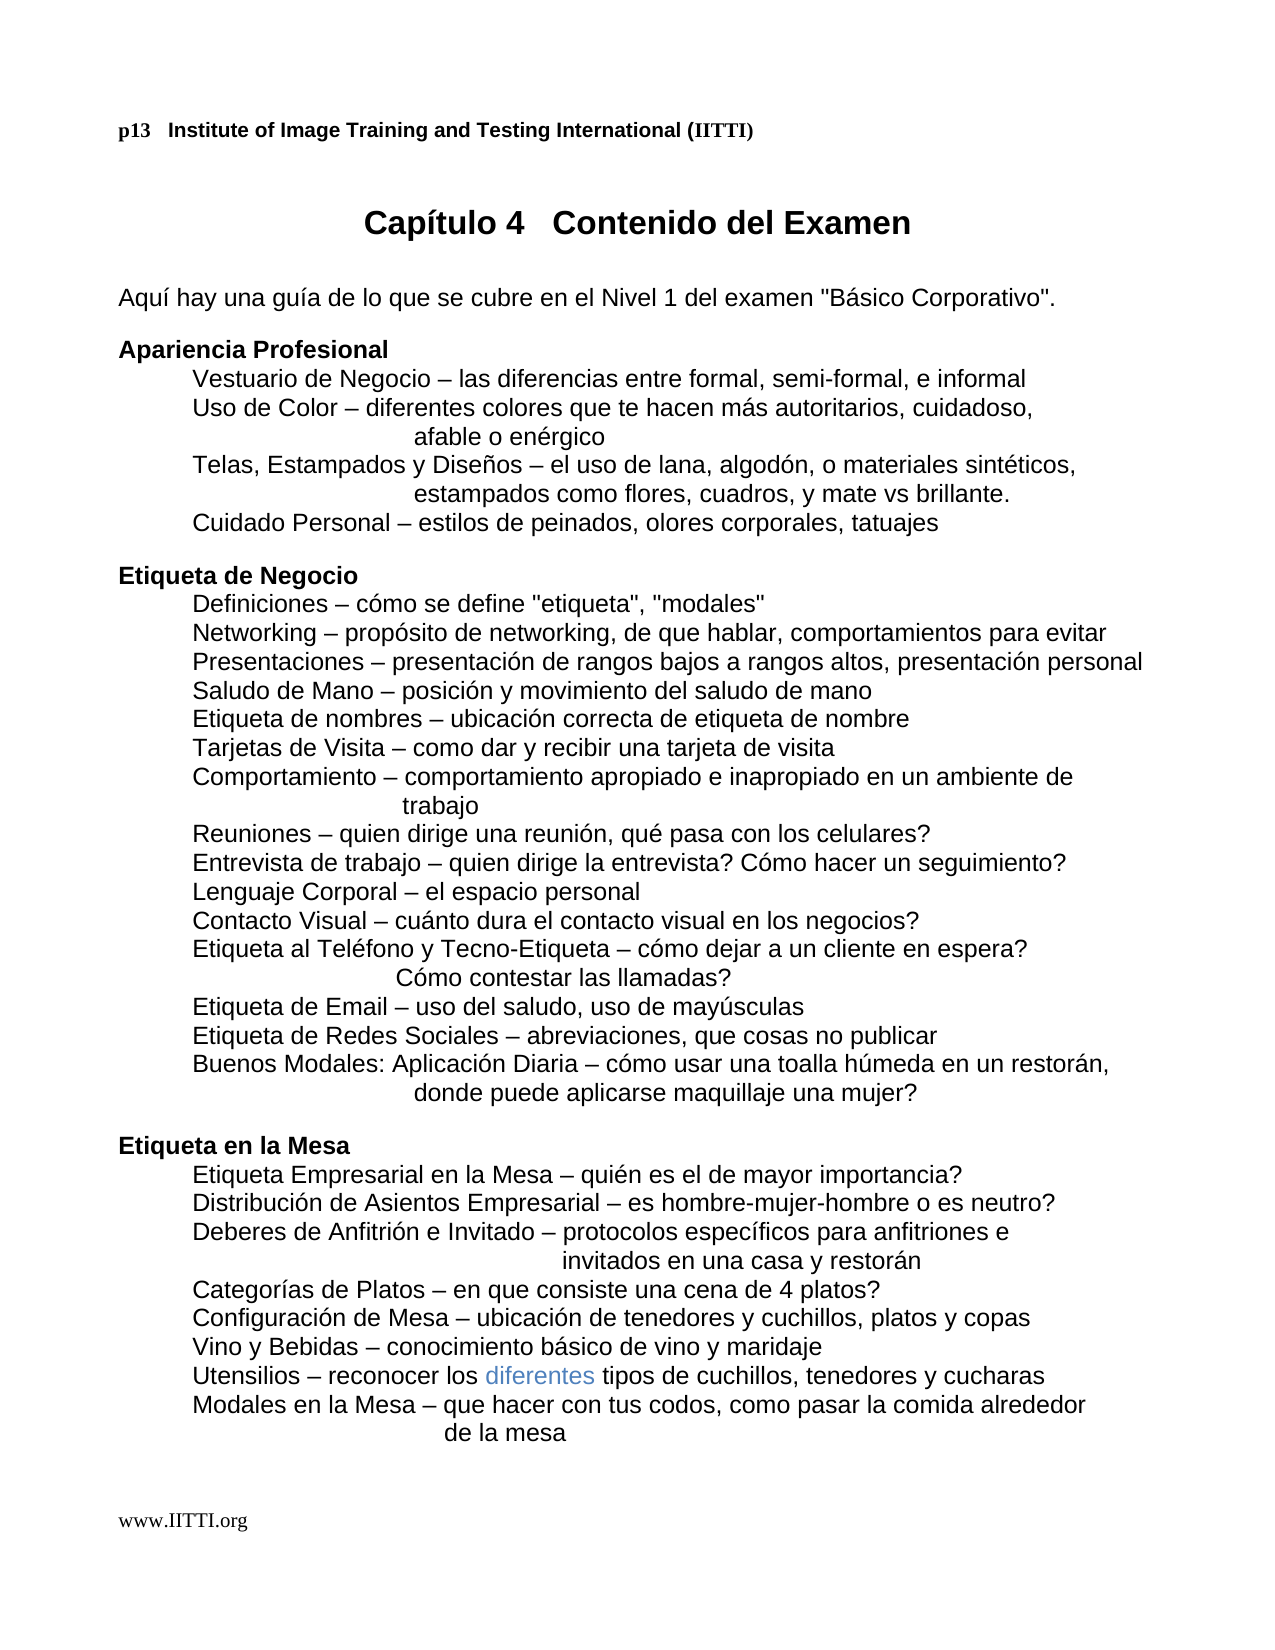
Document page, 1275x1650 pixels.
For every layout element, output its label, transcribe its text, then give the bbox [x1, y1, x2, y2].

text Utensilios – reconocer los diferentes tipos de cuchillos, tenedores y cucharas [118, 1361, 1157, 1390]
text estampados como flores, cuadros, y mate vs brillante. [118, 479, 1157, 508]
text Etiqueta al Teléfono y Tecno-Etiqueta – cómo dejar a un cliente en espera? [118, 934, 1157, 963]
text Telas, Estampados y Diseños – el uso de lana, algodón, o materiales sintéticos, [118, 451, 1157, 479]
text Distribución de Asientos Empresarial – es hombre-mujer-hombre o es neutro? [118, 1188, 1157, 1217]
text Etiqueta de Redes Sociales – abreviaciones, que cosas no publicar [118, 1021, 1157, 1049]
text Vestuario de Negocio – las diferencias entre formal, semi-formal, e informal [118, 364, 1157, 393]
text Etiqueta de Negocio [118, 561, 1157, 589]
subtitle Capítulo 4 Contenido del Examen [118, 203, 1157, 242]
text trabajo [118, 791, 1157, 819]
text invitados en una casa y restorán [118, 1246, 1157, 1275]
text Deberes de Anfitrión e Invitado – protocolos específicos para anfitriones e [118, 1217, 1157, 1246]
text Contacto Visual – cuánto dura el contacto visual en los negocios? [118, 906, 1157, 934]
text Networking – propósito de networking, de que hablar, comportamientos para evitar [118, 618, 1157, 647]
text afable o enérgico [118, 422, 1157, 451]
text Apariencia Profesional [118, 336, 1157, 364]
text Etiqueta Empresarial en la Mesa – quién es el de mayor importancia? [118, 1160, 1157, 1188]
text Comportamiento – comportamiento apropiado e inapropiado en un ambiente de [118, 762, 1157, 791]
text Modales en la Mesa – que hacer con tus codos, como pasar la comida alrededor [118, 1390, 1157, 1418]
text Uso de Color – diferentes colores que te hacen más autoritarios, cuidadoso, [118, 393, 1157, 422]
text Etiqueta de nombres – ubicación correcta de etiqueta de nombre [118, 704, 1157, 733]
text Reuniones – quien dirige una reunión, qué pasa con los celulares? [118, 819, 1157, 848]
text Presentaciones – presentación de rangos bajos a rangos altos, presentación personal [118, 647, 1157, 676]
text Categorías de Platos – en que consiste una cena de 4 platos? [118, 1275, 1157, 1303]
text Cómo contestar las llamadas? [118, 963, 1157, 992]
text Saludo de Mano – posición y movimiento del saludo de mano [118, 676, 1157, 704]
text Aquí hay una guía de lo que se cubre en el Nivel 1 del examen "Básico Corporativo". [118, 283, 1157, 312]
text donde puede aplicarse maquillaje una mujer? [118, 1078, 1157, 1107]
text de la mesa [118, 1418, 1157, 1447]
text Cuidado Personal – estilos de peinados, olores corporales, tatuajes [118, 508, 1157, 537]
text Entrevista de trabajo – quien dirige la entrevista? Cómo hacer un seguimiento? [118, 848, 1157, 877]
text Vino y Bebidas – conocimiento básico de vino y maridaje [118, 1332, 1157, 1361]
text Configuración de Mesa – ubicación de tenedores y cuchillos, platos y copas [118, 1303, 1157, 1332]
text Etiqueta en la Mesa [118, 1131, 1157, 1160]
text Buenos Modales: Aplicación Diaria – cómo usar una toalla húmeda en un restorán, [118, 1049, 1157, 1078]
text Lenguaje Corporal – el espacio personal [118, 877, 1157, 906]
text Etiqueta de Email – uso del saludo, uso de mayúsculas [118, 992, 1157, 1021]
text Definiciones – cómo se define "etiqueta", "modales" [118, 589, 1157, 618]
text Tarjetas de Visita – como dar y recibir una tarjeta de visita [118, 733, 1157, 762]
